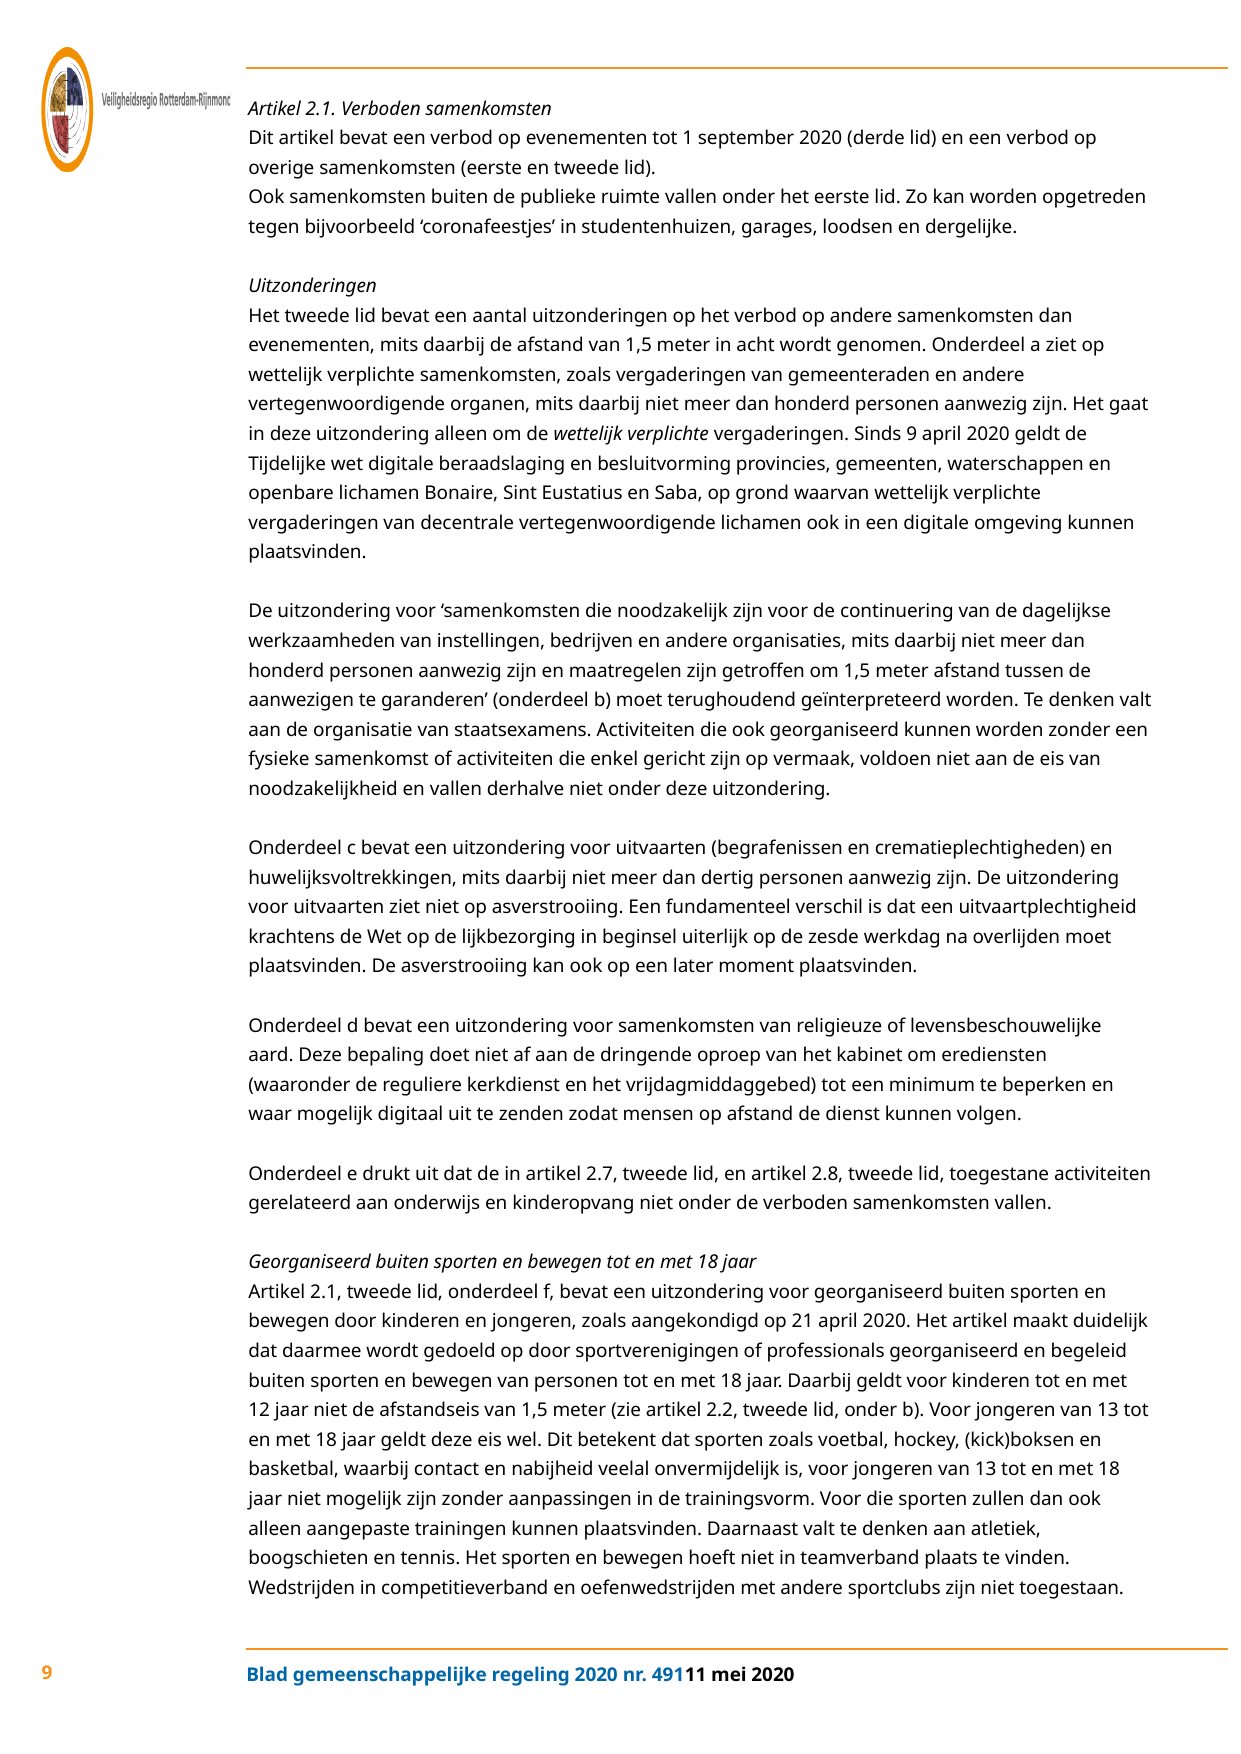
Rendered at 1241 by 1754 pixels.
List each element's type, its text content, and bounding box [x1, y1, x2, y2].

text Uitzonderingen [248, 272, 1152, 298]
text Georganiseerd buiten sporten en bewegen tot en met 18 jaar [248, 1248, 1152, 1274]
text Ook samenkomsten buiten de publieke ruimte vallen onder het eerste lid. Zo kan worden opgetreden tegen bijvoorbeeld ‘coronafeestjes’ in studentenhuizen, garages, loodsen en dergelijke. [248, 183, 1152, 239]
picture [41, 47, 231, 172]
text De uitzondering voor ‘samenkomsten die noodzakelijk zijn voor de continuering van de dagelijkse werkzaamheden van instellingen, bedrijven en andere organisaties, mits daarbij niet meer dan honderd personen aanwezig zijn en maatregelen zijn getroffen om 1,5 meter afstand tussen de aanwezigen te garanderen’ (onderdeel b) moet terughoudend geïnterpreteerd worden. Te denken valt aan de organisatie van staatsexamens. Activiteiten die ook georganiseerd kunnen worden zonder een fysieke samenkomst of activiteiten die enkel gericht zijn op vermaak, voldoen niet aan de eis van noodzakelijkheid en vallen derhalve niet onder deze uitzondering. [248, 598, 1152, 801]
text Artikel 2.1, tweede lid, onderdeel f, bevat een uitzondering voor georganiseerd buiten sporten en bewegen door kinderen en jongeren, zoals aangekondigd op 21 april 2020. Het artikel maakt duidelijk dat daarmee wordt gedoeld op door sportverenigingen of professionals georganiseerd en begeleid buiten sporten en bewegen van personen tot en met 18 jaar. Daarbij geldt voor kinderen tot en met 12 jaar niet de afstandseis van 1,5 meter (zie artikel 2.2, tweede lid, onder b). Voor jongeren van 13 tot en met 18 jaar geldt deze eis wel. Dit betekent dat sporten zoals voetbal, hockey, (kick)boksen en basketbal, waarbij contact en nabijheid veelal onvermijdelijk is, voor jongeren van 13 tot en met 18 jaar niet mogelijk zijn zonder aanpassingen in de trainingsvorm. Voor die sporten zullen dan ook alleen aangepaste trainingen kunnen plaatsvinden. Daarnaast valt te denken aan atletiek, boogschieten en tennis. Het sporten en bewegen hoeft niet in teamverband plaats te vinden. Wedstrijden in competitieverband en oefenwedstrijden met andere sportclubs zijn niet toegestaan. [248, 1278, 1152, 1600]
text Onderdeel e drukt uit dat de in artikel 2.7, tweede lid, en artikel 2.8, tweede lid, toegestane activiteiten gerelateerd aan onderwijs en kinderopvang niet onder de verboden samenkomsten vallen. [248, 1160, 1152, 1215]
text Artikel 2.1. Verboden samenkomsten [248, 95, 1152, 121]
text Dit artikel bevat een verbod op evenementen tot 1 september 2020 (derde lid) en een verbod op overige samenkomsten (eerste en tweede lid). [248, 124, 1152, 180]
text Onderdeel c bevat een uitzondering voor uitvaarten (begrafenissen en crematieplechtigheden) en huwelijksvoltrekkingen, mits daarbij niet meer dan dertig personen aanwezig zijn. De uitzondering voor uitvaarten ziet niet op asverstrooiing. Een fundamenteel verschil is dat een uitvaartplechtigheid krachtens de Wet op de lijkbezorging in beginsel uiterlijk op de zesde werkdag na overlijden moet plaatsvinden. De asverstrooiing kan ook op een later moment plaatsvinden. [248, 834, 1152, 978]
text Onderdeel d bevat een uitzondering voor samenkomsten van religieuze of levensbeschouwelijke aard. Deze bepaling doet niet af aan de dringende oproep van het kabinet om erediensten (waaronder de reguliere kerkdienst en het vrijdagmiddaggebed) tot een minimum te beperken en waar mogelijk digitaal uit te zenden zodat mensen op afstand de dienst kunnen volgen. [248, 1012, 1152, 1126]
text Het tweede lid bevat een aantal uitzonderingen op het verbod op andere samenkomsten dan evenementen, mits daarbij de afstand van 1,5 meter in acht wordt genomen. Onderdeel a ziet op wettelijk verplichte samenkomsten, zoals vergaderingen van gemeenteraden en andere vertegenwoordigende organen, mits daarbij niet meer dan honderd personen aanwezig zijn. Het gaat in deze uitzondering alleen om de wettelijk verplichte vergaderingen. Sinds 9 april 2020 geldt de Tijdelijke wet digitale beraadslaging en besluitvorming provincies, gemeenten, waterschappen en openbare lichamen Bonaire, Sint Eustatius en Saba, op grond waarvan wettelijk verplichte vergaderingen van decentrale vertegenwoordigende lichamen ook in een digitale omgeving kunnen plaatsvinden. [248, 302, 1152, 564]
